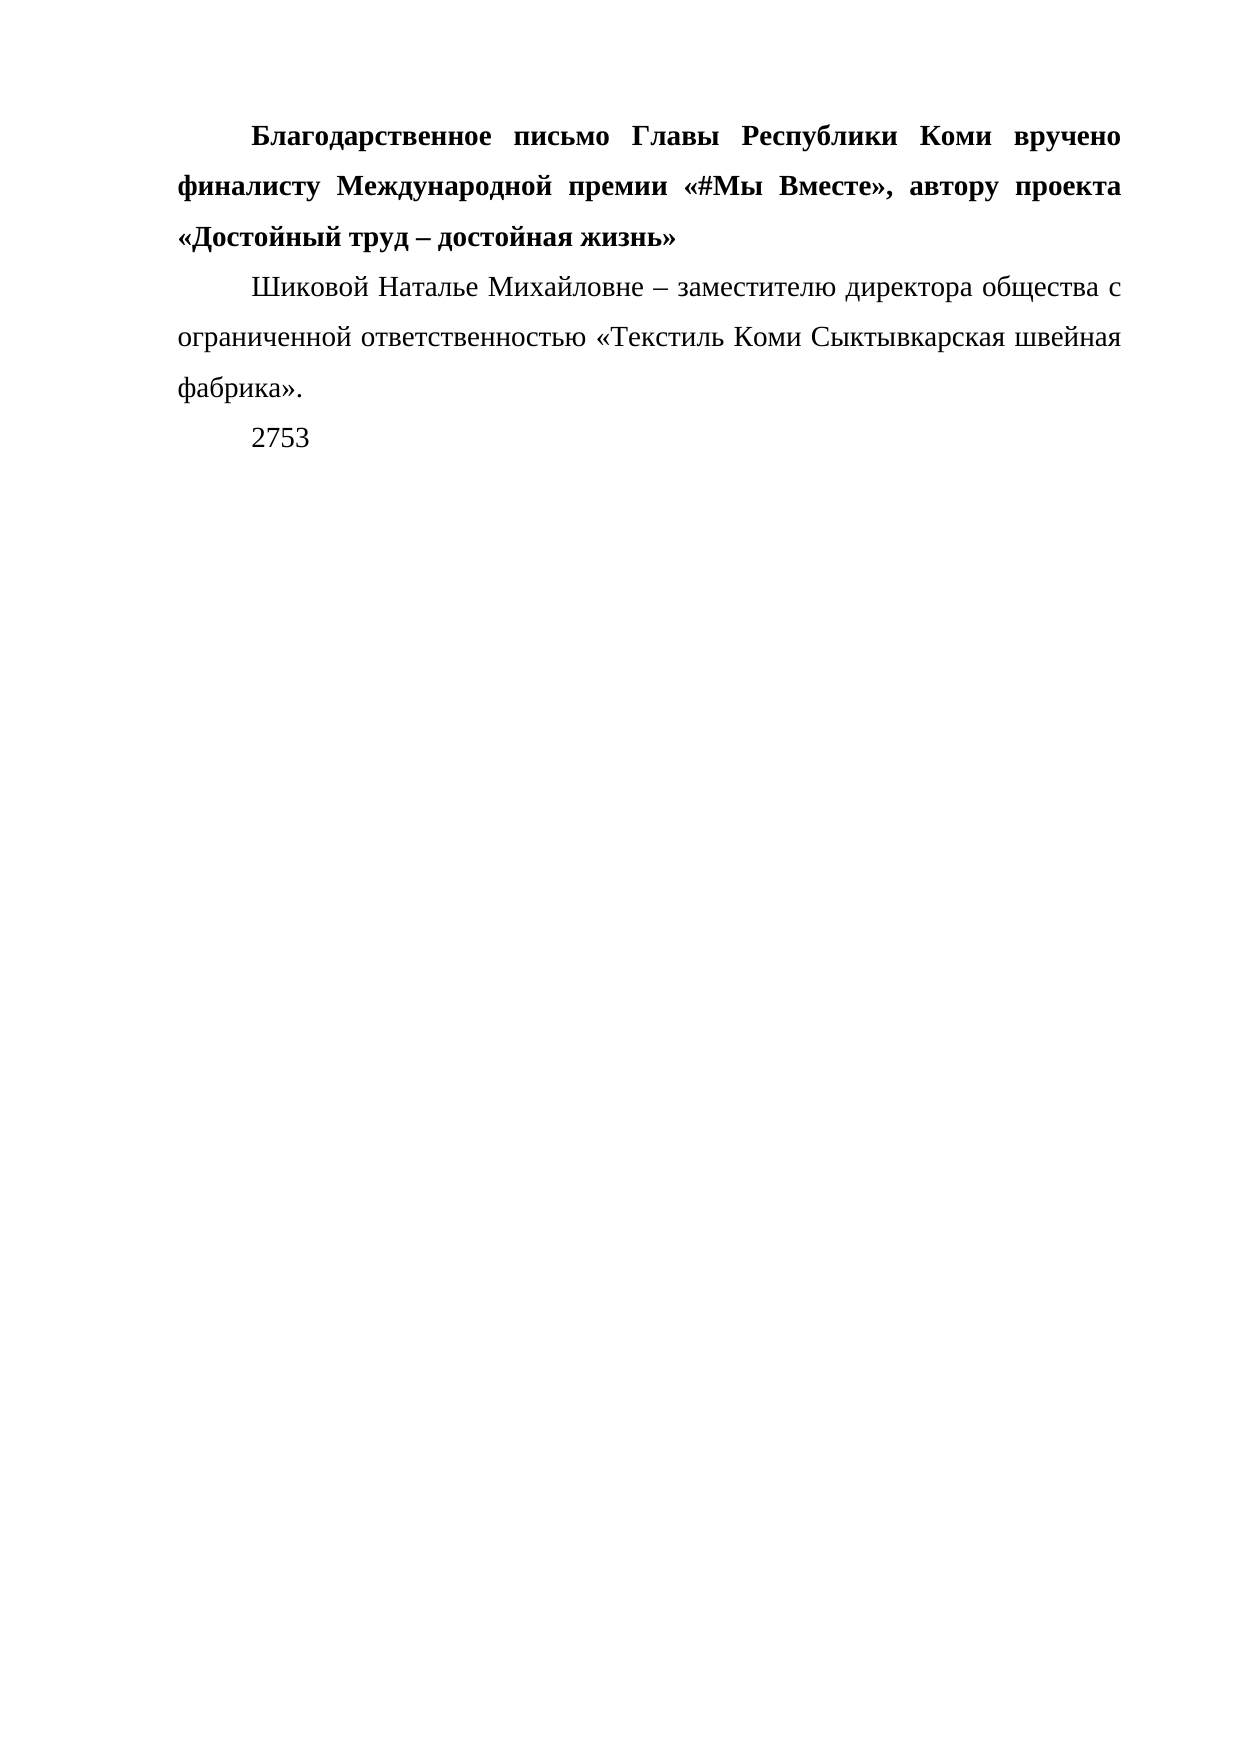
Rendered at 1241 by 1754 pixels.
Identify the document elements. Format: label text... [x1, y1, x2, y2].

text 2753 [177, 420, 1122, 453]
text Шиковой Наталье Михайловне – заместителю директора общества с ограниченной ответственностью «Текстиль Коми Сыктывкарская швейная фабрика». [177, 269, 1122, 403]
text Благодарственное письмо Главы Республики Коми вручено финалисту Международной премии «#Мы Вместе», автору проекта «Достойный труд – достойная жизнь» [177, 118, 1122, 252]
